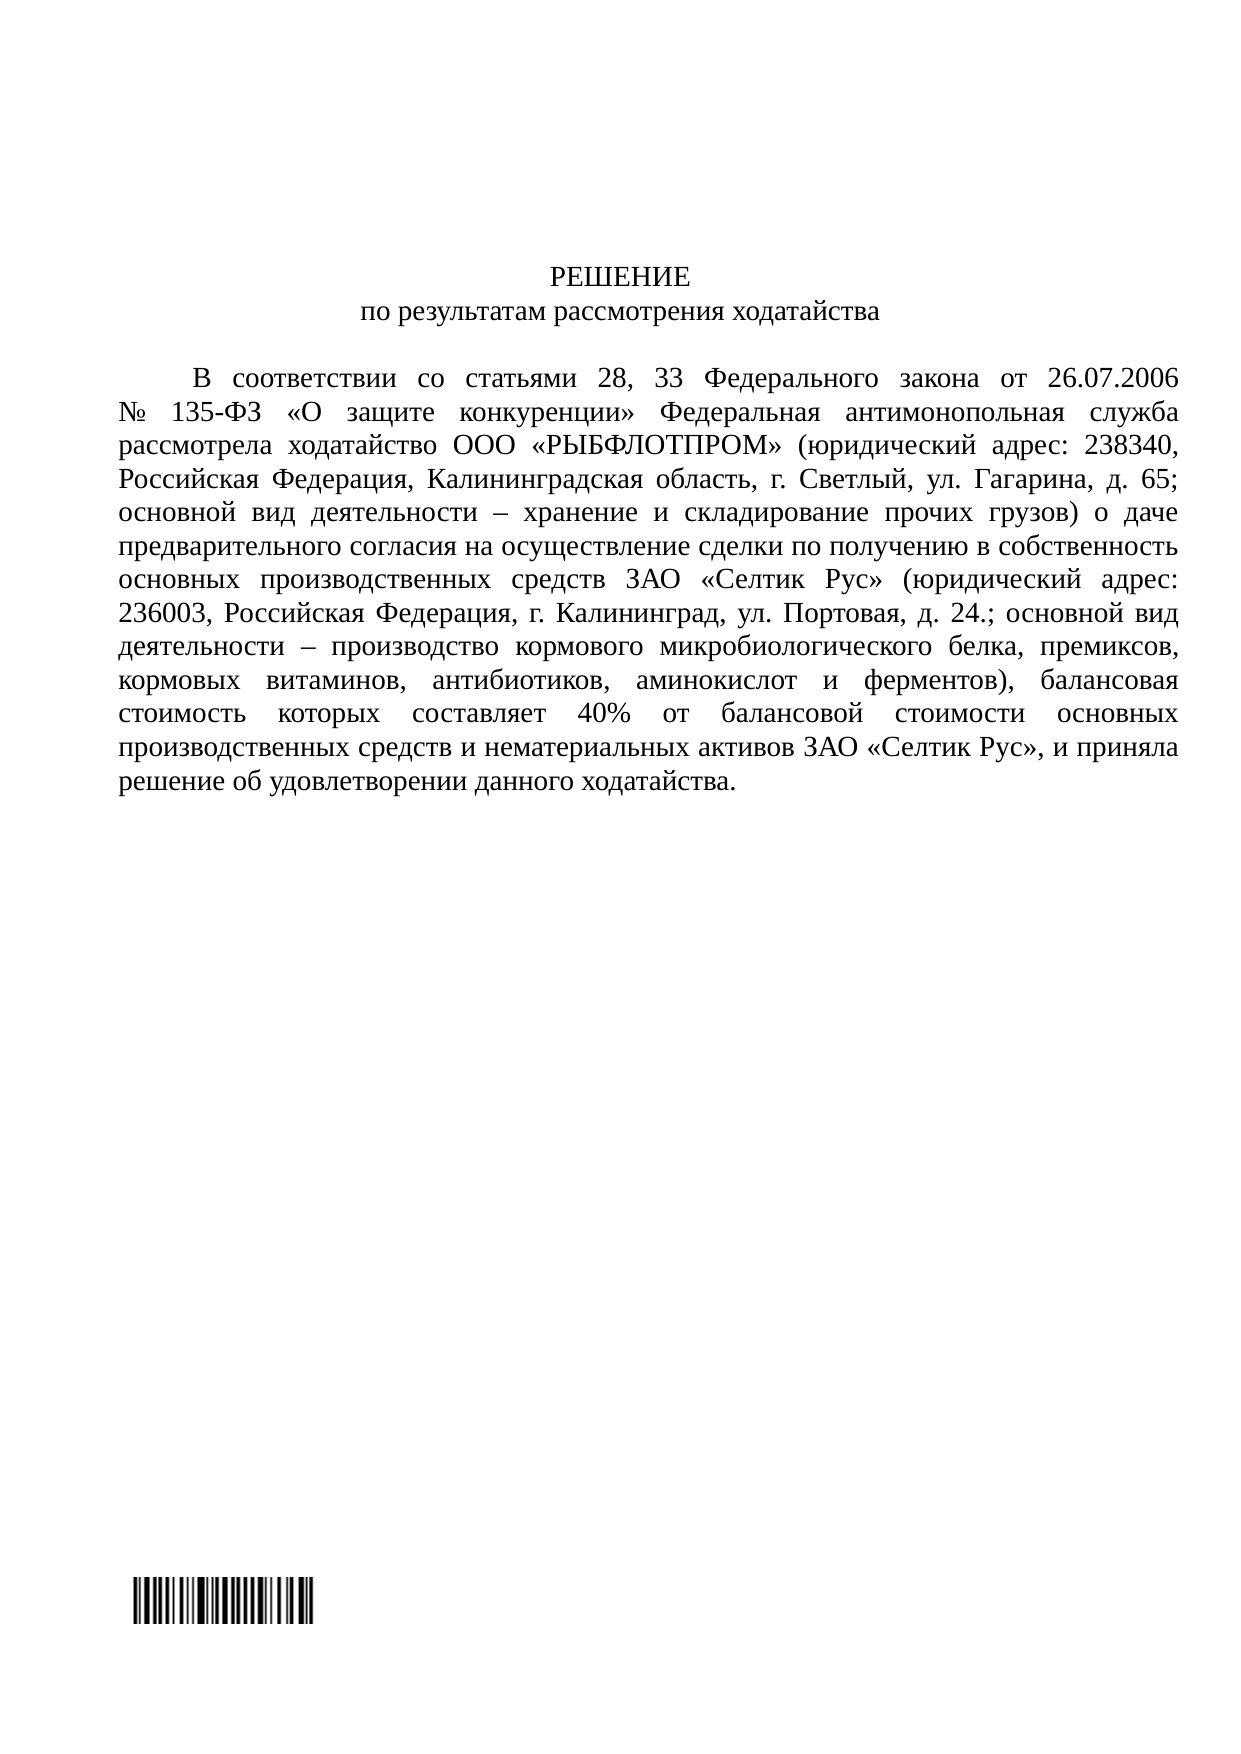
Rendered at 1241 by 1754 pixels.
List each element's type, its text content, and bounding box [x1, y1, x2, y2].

text по результатам рассмотрения ходатайства [118, 293, 1122, 327]
text В соответствии со статьями 28, 33 Федерального закона от 26.07.2006 № 135-ФЗ «О защите конкуренции» Федеральная антимонопольная служба рассмотрела ходатайство ООО «РЫБФЛОТПРОМ» (юридический адрес: 238340, Российская Федерация, Калининградская область, г. Светлый, ул. Гагарина, д. 65; основной вид деятельности – хранение и складирование прочих грузов) о даче предварительного согласия на осуществление сделки по получению в собственность основных производственных средств ЗАО «Селтик Рус» (юридический адрес: 236003, Российская Федерация, г. Калининград, ул. Портовая, д. 24.; основной вид деятельности – производство кормового микробиологического белка, премиксов, кормовых витаминов, антибиотиков, аминокислот и ферментов), балансовая стоимость которых составляет 40% от балансовой стоимости основных производственных средств и нематериальных активов ЗАО «Селтик Рус», и приняла решение об удовлетворении данного ходатайства. [118, 360, 1180, 796]
text РЕШЕНИЕ [118, 259, 1122, 293]
picture [118, 1577, 331, 1624]
